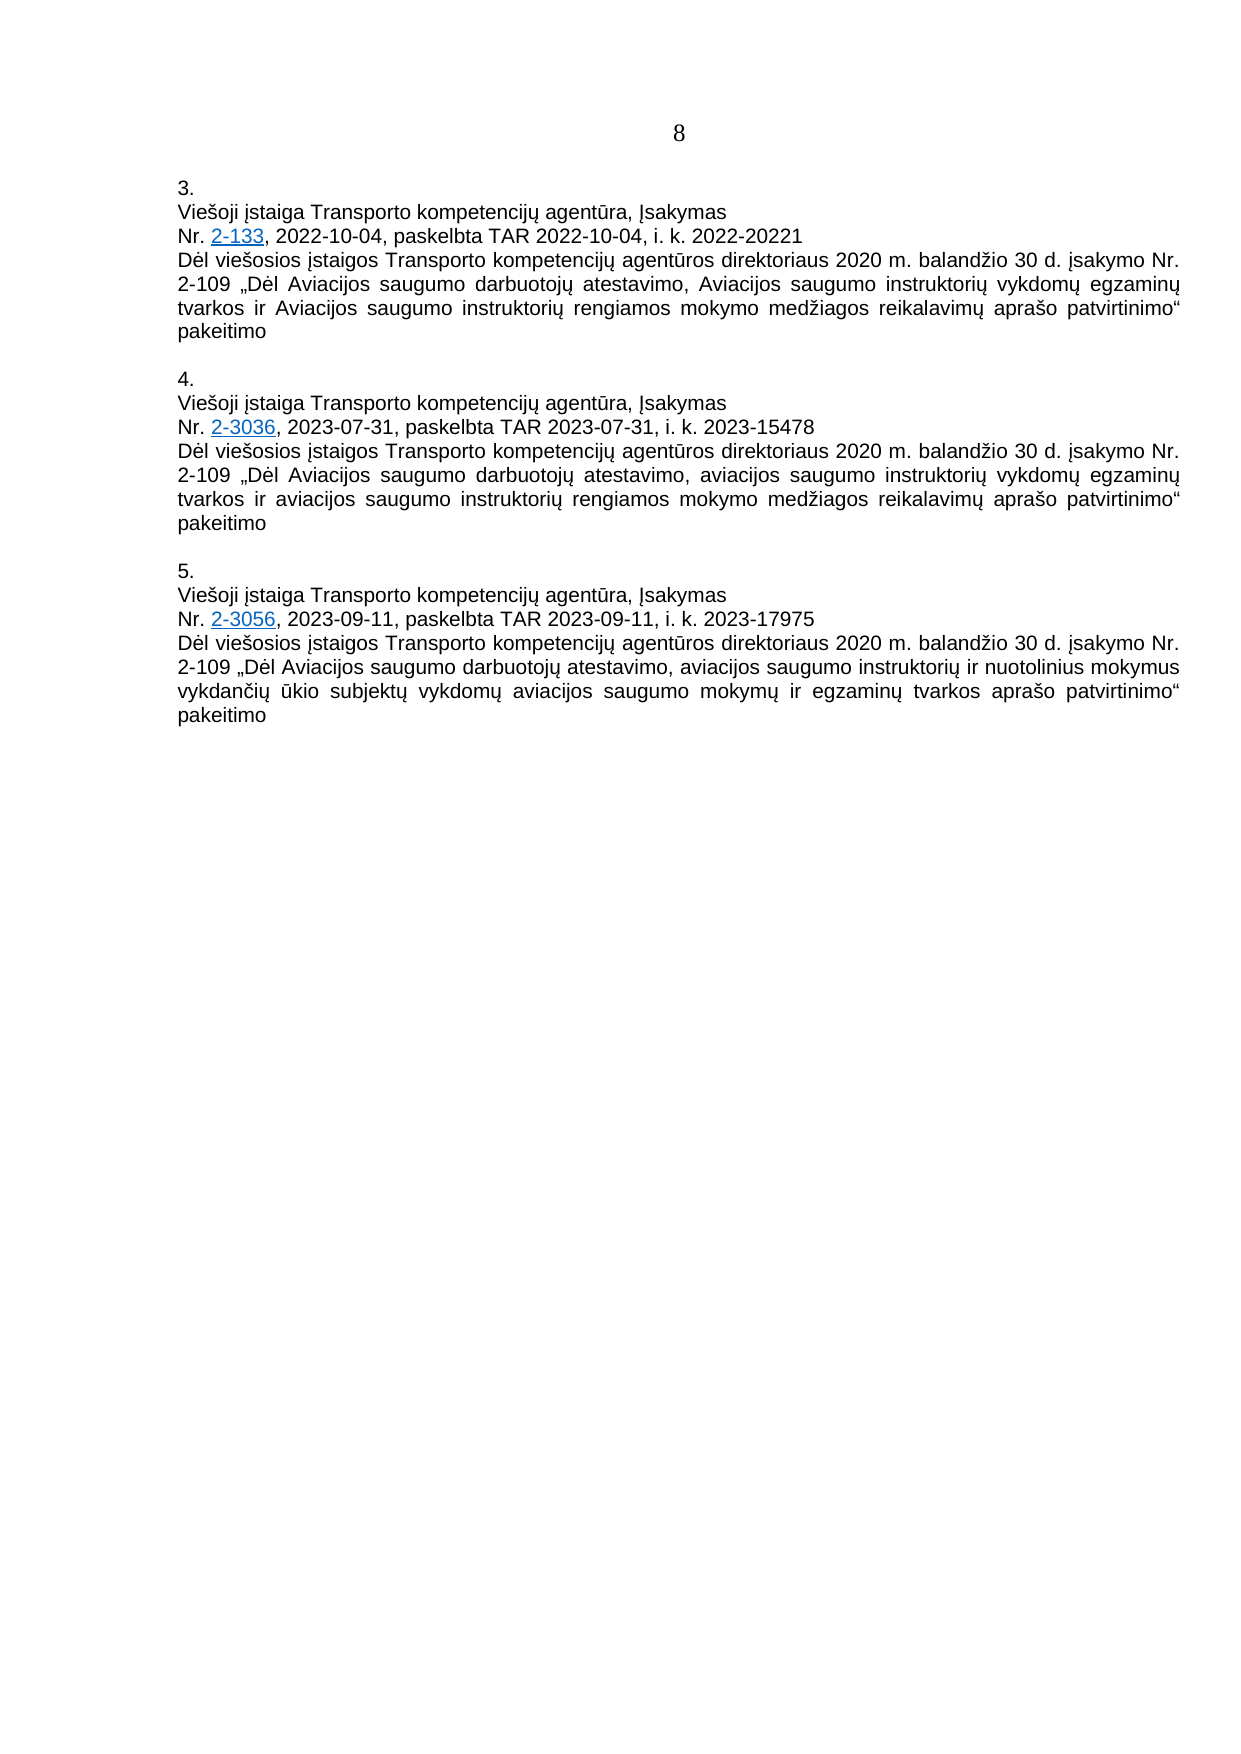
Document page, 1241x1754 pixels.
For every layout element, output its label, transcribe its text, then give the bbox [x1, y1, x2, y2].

text 5. [177, 559, 1181, 583]
text 3. [177, 176, 1181, 199]
text Dėl viešosios įstaigos Transporto kompetencijų agentūros direktoriaus 2020 m. balandžio 30 d. įsakymo Nr. 2-109 „Dėl Aviacijos saugumo darbuotojų atestavimo, aviacijos saugumo instruktorių ir nuotolinius mokymus vykdančių ūkio subjektų vykdomų aviacijos saugumo mokymų ir egzaminų tvarkos aprašo patvirtinimo“ pakeitimo [177, 631, 1181, 727]
text Viešoji įstaiga Transporto kompetencijų agentūra, Įsakymas [177, 199, 1181, 223]
text Viešoji įstaiga Transporto kompetencijų agentūra, Įsakymas [177, 391, 1181, 415]
text Dėl viešosios įstaigos Transporto kompetencijų agentūros direktoriaus 2020 m. balandžio 30 d. įsakymo Nr. 2-109 „Dėl Aviacijos saugumo darbuotojų atestavimo, aviacijos saugumo instruktorių vykdomų egzaminų tvarkos ir aviacijos saugumo instruktorių rengiamos mokymo medžiagos reikalavimų aprašo patvirtinimo“ pakeitimo [177, 439, 1181, 535]
text Dėl viešosios įstaigos Transporto kompetencijų agentūros direktoriaus 2020 m. balandžio 30 d. įsakymo Nr. 2-109 „Dėl Aviacijos saugumo darbuotojų atestavimo, Aviacijos saugumo instruktorių vykdomų egzaminų tvarkos ir Aviacijos saugumo instruktorių rengiamos mokymo medžiagos reikalavimų aprašo patvirtinimo“ pakeitimo [177, 247, 1181, 343]
text Nr. 2-3036, 2023-07-31, paskelbta TAR 2023-07-31, i. k. 2023-15478 [177, 415, 1181, 439]
text 4. [177, 367, 1181, 391]
text Viešoji įstaiga Transporto kompetencijų agentūra, Įsakymas [177, 583, 1181, 607]
text Nr. 2-133, 2022-10-04, paskelbta TAR 2022-10-04, i. k. 2022-20221 [177, 223, 1181, 247]
text Nr. 2-3056, 2023-09-11, paskelbta TAR 2023-09-11, i. k. 2023-17975 [177, 607, 1181, 631]
